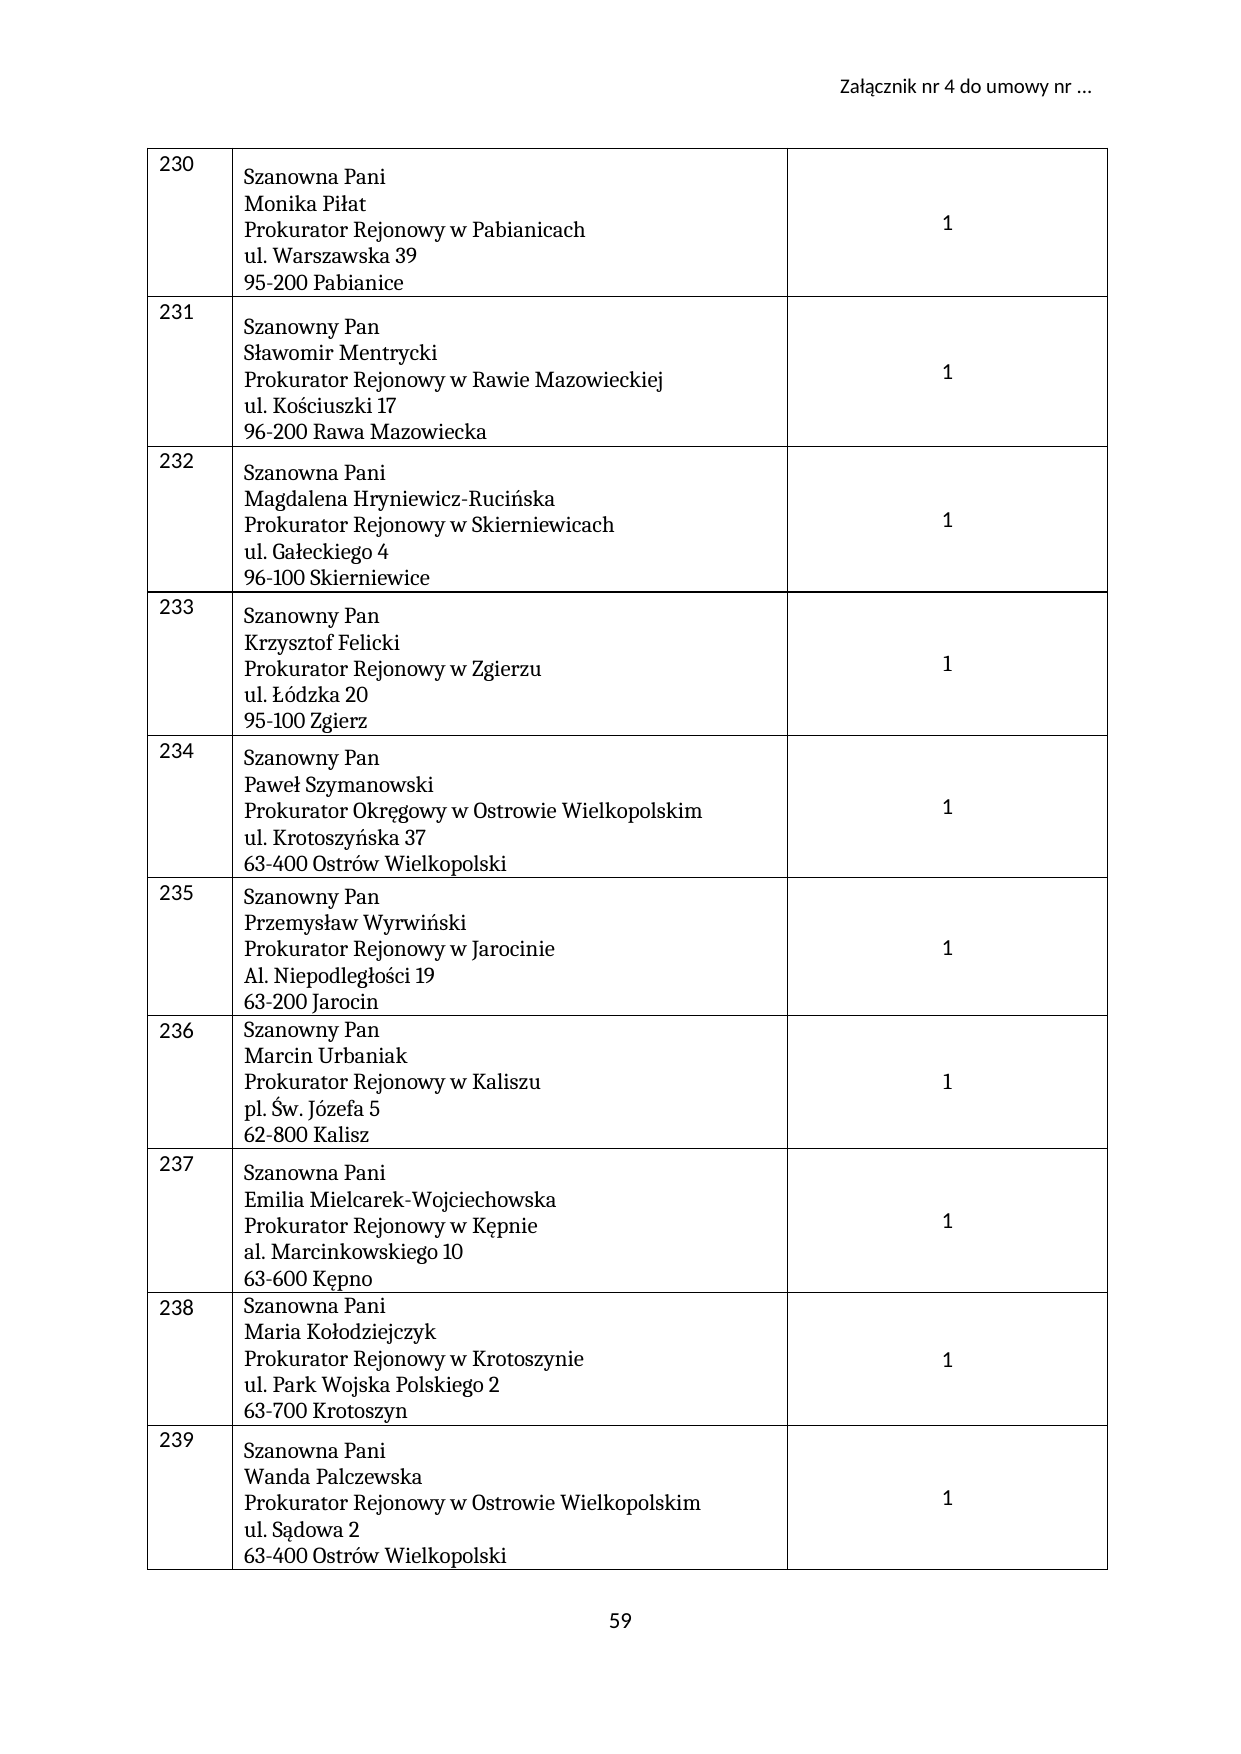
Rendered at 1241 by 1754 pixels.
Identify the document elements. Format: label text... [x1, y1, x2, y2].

table_cell Szanowny Pan Przemysław Wyrwiński Prokurator Rejonowy w Jarocinie Al. Niepodległości 19 63-200 Jarocin [233, 878, 787, 1015]
table_cell 1 [788, 447, 1107, 591]
table_cell 236 [148, 1016, 232, 1148]
table_cell Szanowna Pani Magdalena Hryniewicz-Rucińska Prokurator Rejonowy w Skierniewicach ul. Gałeckiego 4 96-100 Skierniewice [233, 447, 787, 591]
table_cell 1 [788, 1426, 1107, 1569]
table_cell Szanowna Pani Monika Piłat Prokurator Rejonowy w Pabianicach ul. Warszawska 39 95-200 Pabianice [233, 149, 787, 296]
table_cell 235 [148, 878, 232, 1015]
table_cell 239 [148, 1426, 232, 1569]
table_cell 1 [788, 736, 1107, 877]
table_cell Szanowny Pan Paweł Szymanowski Prokurator Okręgowy w Ostrowie Wielkopolskim ul. Krotoszyńska 37 63-400 Ostrów Wielkopolski [233, 736, 787, 877]
table_cell 1 [788, 149, 1107, 296]
table_cell 237 [148, 1149, 232, 1292]
table_cell Szanowna Pani Emilia Mielcarek-Wojciechowska Prokurator Rejonowy w Kępnie al. Marcinkowskiego 10 63-600 Kępno [233, 1149, 787, 1292]
table_cell 231 [148, 297, 232, 446]
table_cell Szanowny Pan Krzysztof Felicki Prokurator Rejonowy w Zgierzu ul. Łódzka 20 95-100 Zgierz [233, 593, 787, 735]
table_cell 1 [788, 297, 1107, 446]
table_cell 238 [148, 1293, 232, 1424]
table_cell Szanowna Pani Wanda Palczewska Prokurator Rejonowy w Ostrowie Wielkopolskim ul. Sądowa 2 63-400 Ostrów Wielkopolski [233, 1426, 787, 1569]
table_cell 234 [148, 736, 232, 877]
table_cell 230 [148, 149, 232, 296]
table_cell 1 [788, 1293, 1107, 1424]
table_cell 1 [788, 593, 1107, 735]
table_cell 1 [788, 1149, 1107, 1292]
table_cell Szanowny Pan Sławomir Mentrycki Prokurator Rejonowy w Rawie Mazowieckiej ul. Kościuszki 17 96-200 Rawa Mazowiecka [233, 297, 787, 446]
table_cell 1 [788, 878, 1107, 1015]
table_cell 233 [148, 593, 232, 735]
table_cell 232 [148, 447, 232, 591]
table_cell Szanowna Pani Maria Kołodziejczyk Prokurator Rejonowy w Krotoszynie ul. Park Wojska Polskiego 2 63-700 Krotoszyn [233, 1293, 787, 1424]
table_cell Szanowny Pan Marcin Urbaniak Prokurator Rejonowy w Kaliszu pl. Św. Józefa 5 62-800 Kalisz [233, 1016, 787, 1148]
table_cell 1 [788, 1016, 1107, 1148]
